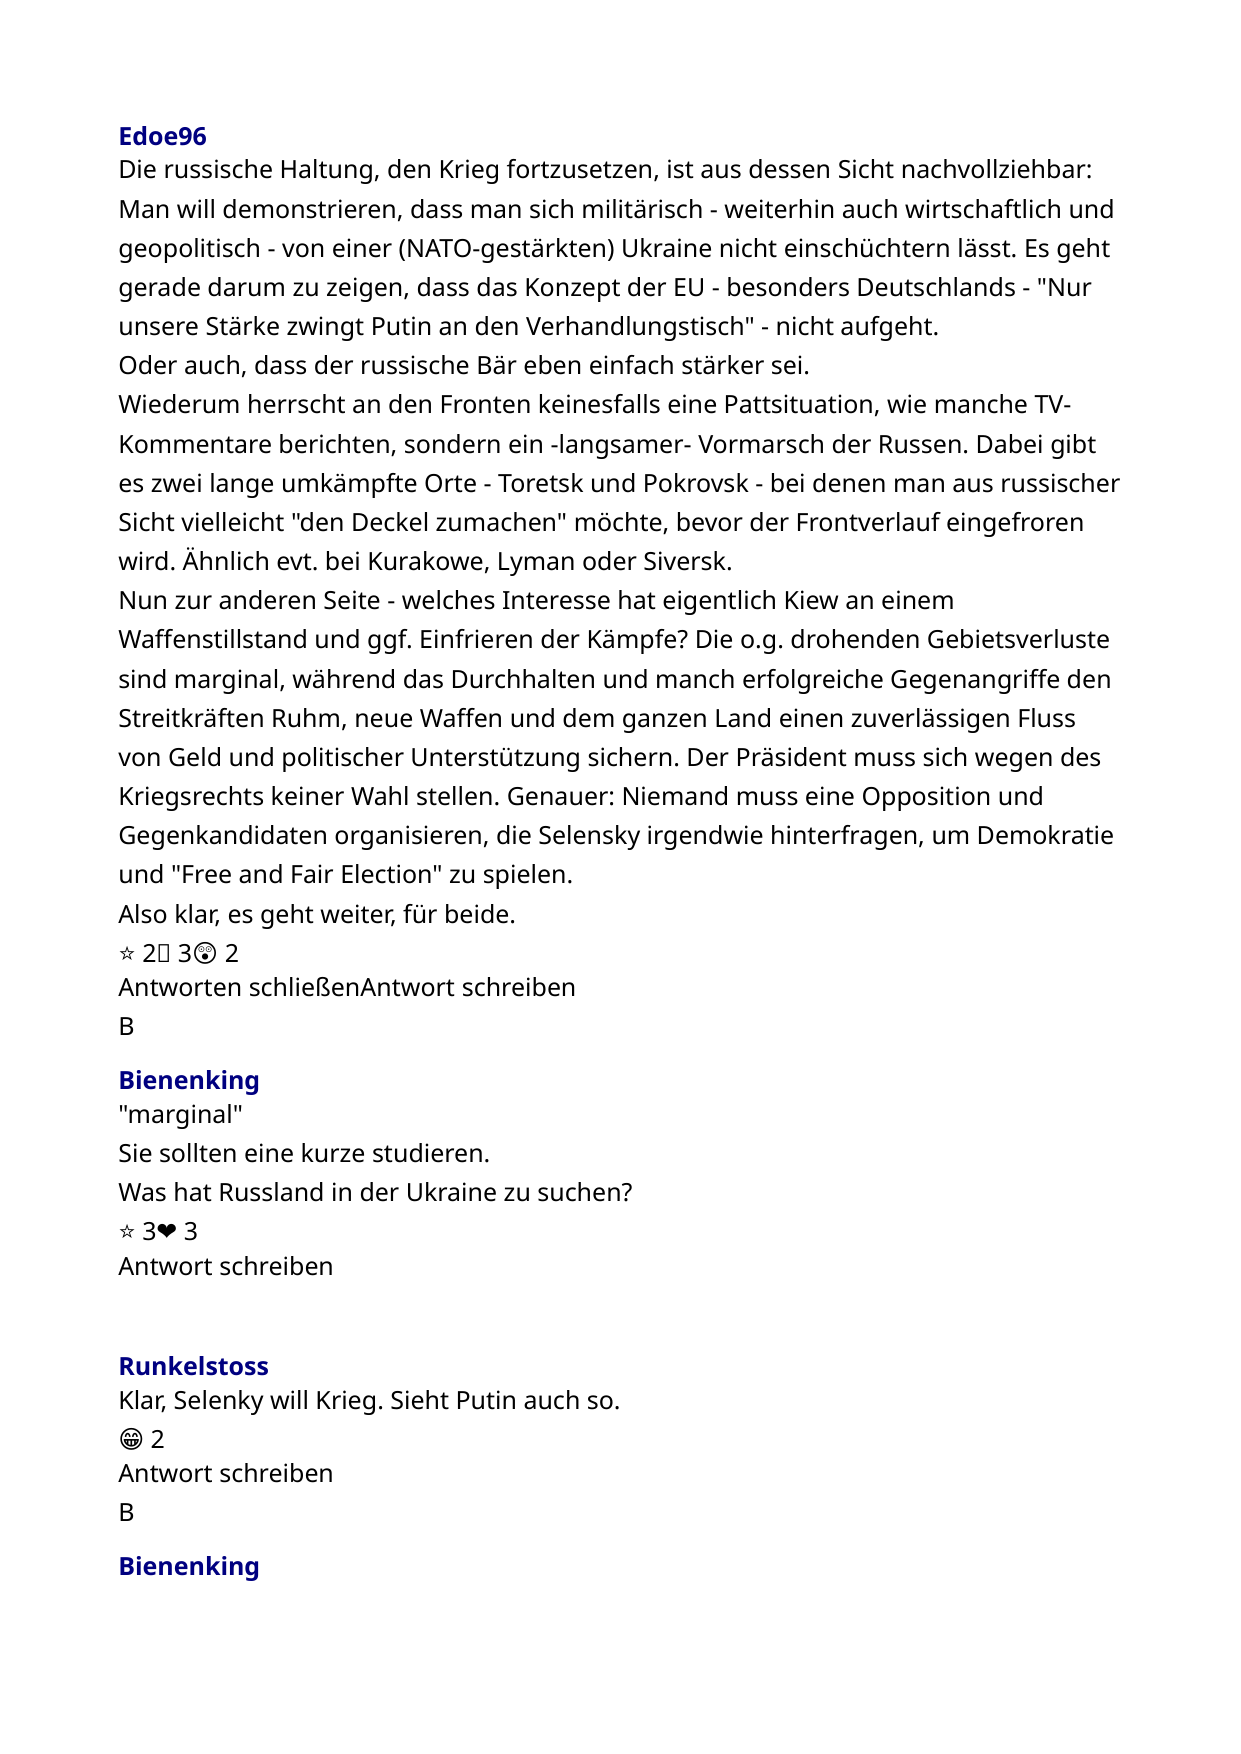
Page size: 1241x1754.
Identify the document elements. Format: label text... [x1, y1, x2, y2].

text "marginal" [118, 1097, 1122, 1131]
subtitle Bienenking [118, 1548, 1122, 1583]
text ⭐️ 3❤️ 3 [118, 1214, 1122, 1248]
text Antworten schließenAntwort schreiben [118, 969, 1122, 1004]
text B [118, 1495, 1122, 1529]
text Klar, Selenky will Krieg. Sieht Putin auch so. [118, 1382, 1122, 1416]
text Nun zur anderen Seite - welches Interesse hat eigentlich Kiew an einem Waffenstillstand und ggf. Einfrieren der Kämpfe? Die o.g. drohenden Gebietsverluste sind marginal, während das Durchhalten und manch erfolgreiche Gegenangriffe den Streitkräften Ruhm, neue Waffen und dem ganzen Land einen zuverlässigen Fluss von Geld und politischer Unterstützung sichern. Der Präsident muss sich wegen des Kriegsrechts keiner Wahl stellen. Genauer: Niemand muss eine Opposition und Gegenkandidaten organisieren, die Selensky irgendwie hinterfragen, um Demokratie und "Free and Fair Election" zu spielen. Also klar, es geht weiter, für beide. [118, 583, 1122, 930]
text ⭐️ 2🤨 3😲 2 [118, 936, 1122, 969]
text Was hat Russland in der Ukraine zu suchen? [118, 1175, 1122, 1209]
subtitle Edoe96 [118, 118, 1122, 152]
text 😁 2 [118, 1422, 1122, 1456]
text B [118, 1009, 1122, 1043]
text Die russische Haltung, den Krieg fortzusetzen, ist aus dessen Sicht nachvollziehbar: Man will demonstrieren, dass man sich militärisch - weiterhin auch wirtschaftlich und geopolitisch - von einer (NATO-gestärkten) Ukraine nicht einschüchtern lässt. Es geht gerade darum zu zeigen, dass das Konzept der EU - besonders Deutschlands - "Nur unsere Stärke zwingt Putin an den Verhandlungstisch" - nicht aufgeht. Oder auch, dass der russische Bär eben einfach stärker sei. Wiederum herrscht an den Fronten keinesfalls eine Pattsituation, wie manche TV-Kommentare berichten, sondern ein -langsamer- Vormarsch der Russen. Dabei gibt es zwei lange umkämpfte Orte - Toretsk und Pokrovsk - bei denen man aus russischer Sicht vielleicht "den Deckel zumachen" möchte, bevor der Frontverlauf eingefroren wird. Ähnlich evt. bei Kurakowe, Lyman oder Siversk. [118, 152, 1122, 578]
text Antwort schreiben [118, 1248, 1122, 1282]
subtitle Bienenking [118, 1062, 1122, 1097]
text Sie sollten eine kurze studieren. [118, 1136, 1122, 1170]
subtitle Runkelstoss [118, 1348, 1122, 1382]
text Antwort schreiben [118, 1456, 1122, 1490]
